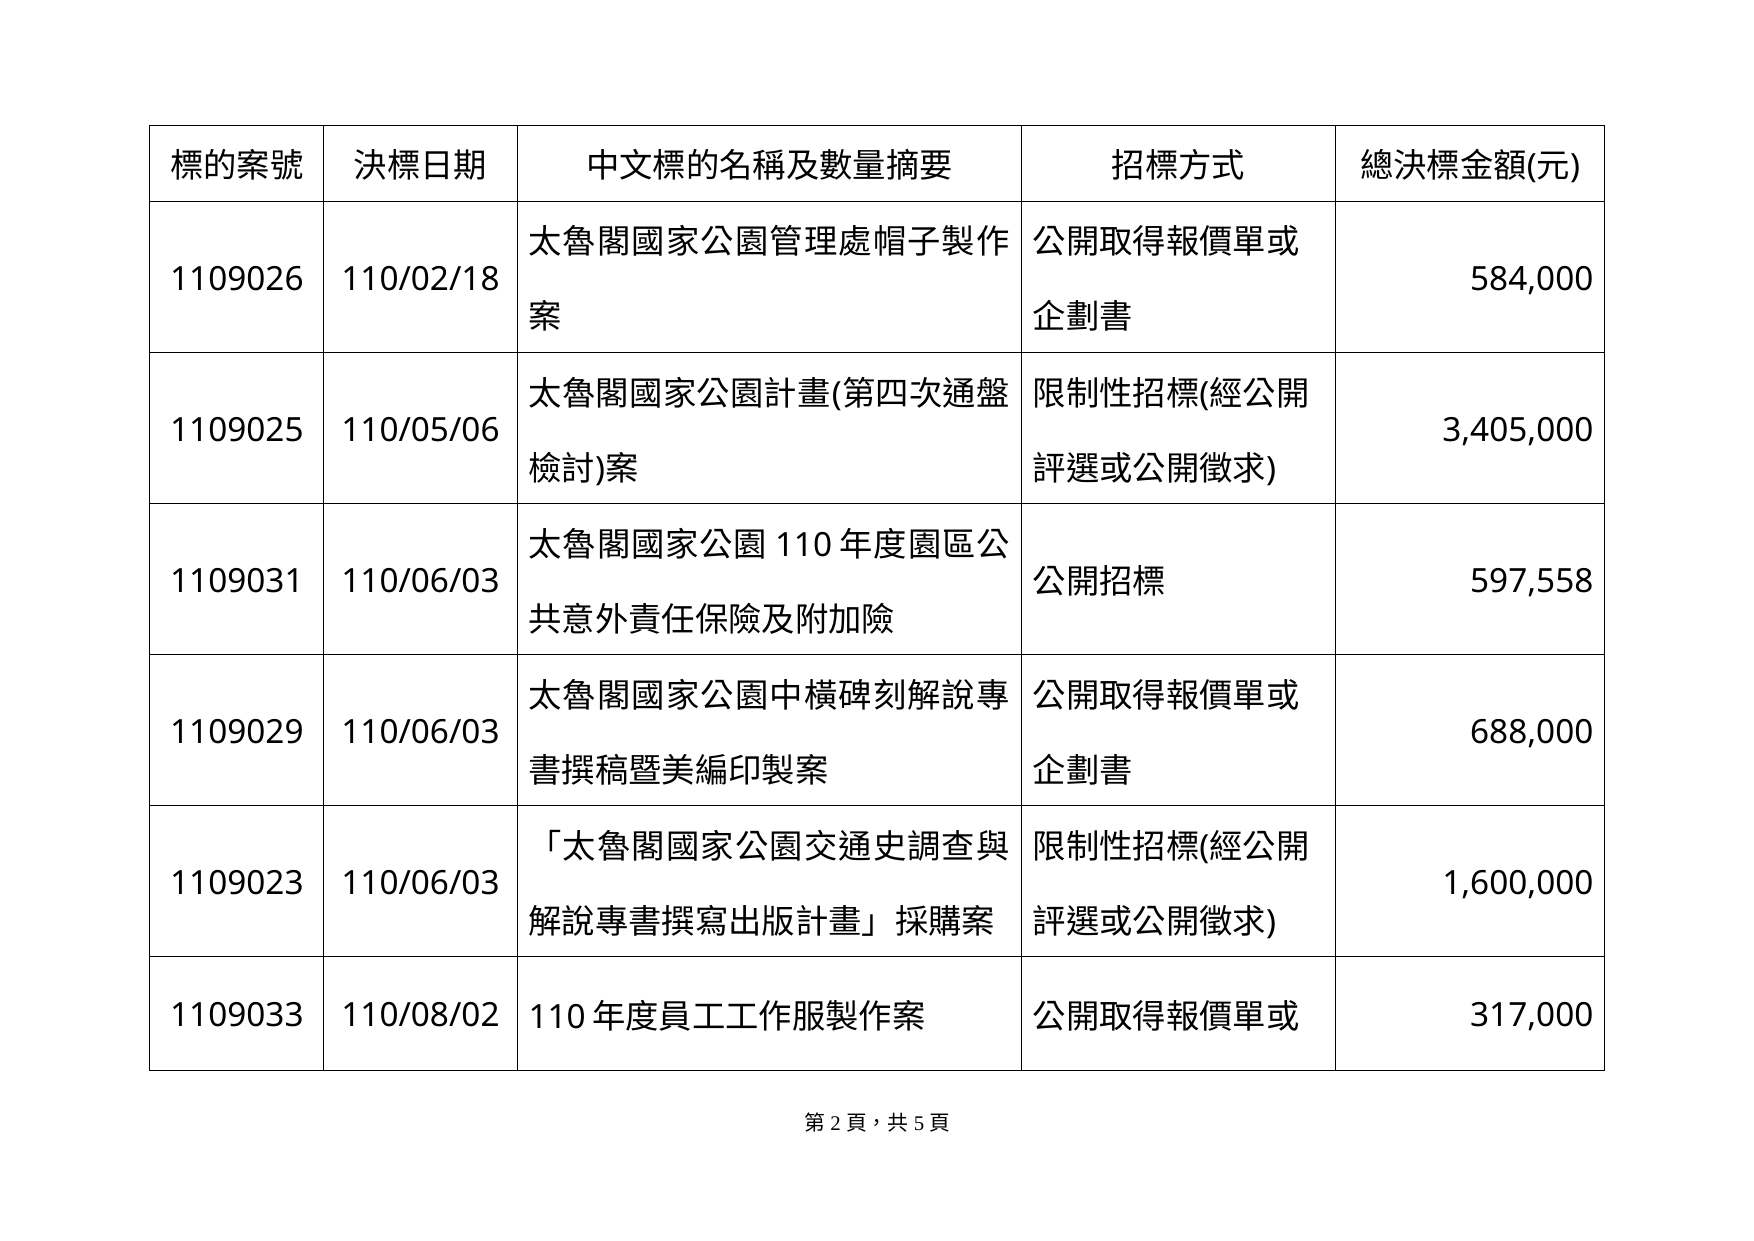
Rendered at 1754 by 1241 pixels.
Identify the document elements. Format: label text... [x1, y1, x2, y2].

table_header 決標日期 [324, 126, 517, 201]
table_cell 110/06/03 [324, 806, 517, 956]
table_cell 1109023 [150, 806, 323, 956]
table_cell 3,405,000 [1336, 353, 1604, 503]
table_header 總決標金額(元) [1336, 126, 1604, 201]
table_cell 1109033 [150, 957, 323, 1070]
table_header 中文標的名稱及數量摘要 [518, 126, 1021, 201]
table_cell 公開取得報價單或企劃書 [1022, 655, 1335, 805]
table_cell 1109031 [150, 504, 323, 654]
table_cell 1109026 [150, 202, 323, 352]
table_cell 太魯閣國家公園計畫(第四次通盤檢討)案 [518, 353, 1021, 503]
table_cell 公開招標 [1022, 504, 1335, 654]
table_cell 110/06/03 [324, 504, 517, 654]
table_cell 1109029 [150, 655, 323, 805]
table_header 招標方式 [1022, 126, 1335, 201]
table_cell 限制性招標(經公開評選或公開徵求) [1022, 353, 1335, 503]
table_cell 584,000 [1336, 202, 1604, 352]
table_cell 公開取得報價單或 [1022, 957, 1335, 1070]
table_cell 1109025 [150, 353, 323, 503]
table_cell 110年度員工工作服製作案 [518, 957, 1021, 1070]
table_cell 太魯閣國家公園中橫碑刻解說專書撰稿暨美編印製案 [518, 655, 1021, 805]
table_header 標的案號 [150, 126, 323, 201]
table_cell 110/06/03 [324, 655, 517, 805]
table_cell 597,558 [1336, 504, 1604, 654]
table_cell 110/02/18 [324, 202, 517, 352]
table_cell 688,000 [1336, 655, 1604, 805]
table_cell 太魯閣國家公園110年度園區公共意外責任保險及附加險 [518, 504, 1021, 654]
table_cell 317,000 [1336, 957, 1604, 1070]
table_cell 1,600,000 [1336, 806, 1604, 956]
table_cell 「太魯閣國家公園交通史調查與解說專書撰寫出版計畫」採購案 [518, 806, 1021, 956]
table_cell 太魯閣國家公園管理處帽子製作案 [518, 202, 1021, 352]
table_cell 限制性招標(經公開評選或公開徵求) [1022, 806, 1335, 956]
table_cell 公開取得報價單或企劃書 [1022, 202, 1335, 352]
table_cell 110/05/06 [324, 353, 517, 503]
table_cell 110/08/02 [324, 957, 517, 1070]
